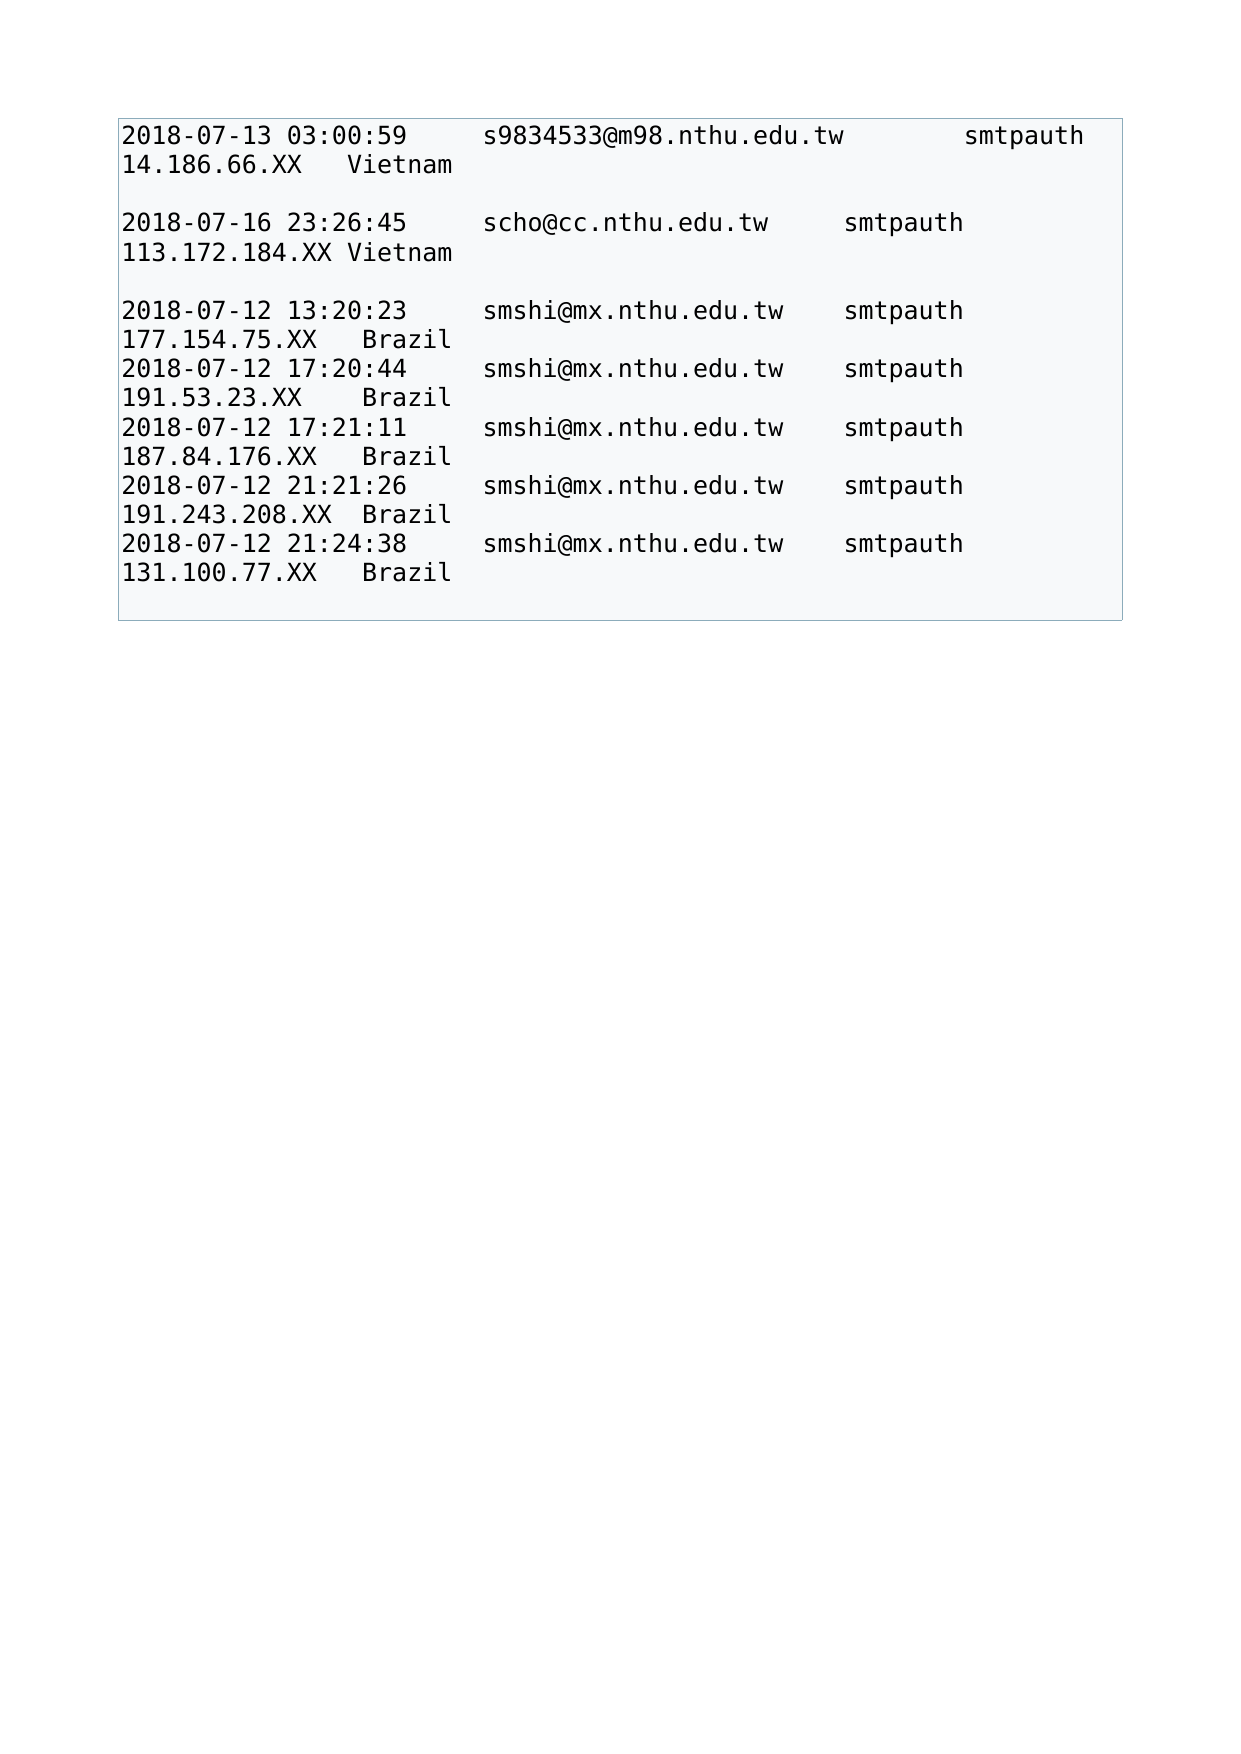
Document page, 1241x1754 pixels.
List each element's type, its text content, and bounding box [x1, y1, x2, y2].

text 2018-07-13 03:00:59 s9834533@m98.nthu.edu.tw smtpauth 14.186.66.XX Vietnam 2018-07-16 23:26:45 scho@cc.nthu.edu.tw smtpauth 113.172.184.XX Vietnam 2018-07-12 13:20:23 smshi@mx.nthu.edu.tw smtpauth 177.154.75.XX Brazil 2018-07-12 17:20:44 smshi@mx.nthu.edu.tw smtpauth 191.53.23.XX Brazil 2018-07-12 17:21:11 smshi@mx.nthu.edu.tw smtpauth 187.84.176.XX Brazil 2018-07-12 21:21:26 smshi@mx.nthu.edu.tw smtpauth 191.243.208.XX Brazil 2018-07-12 21:24:38 smshi@mx.nthu.edu.tw smtpauth 131.100.77.XX Brazil [119, 119, 1122, 620]
